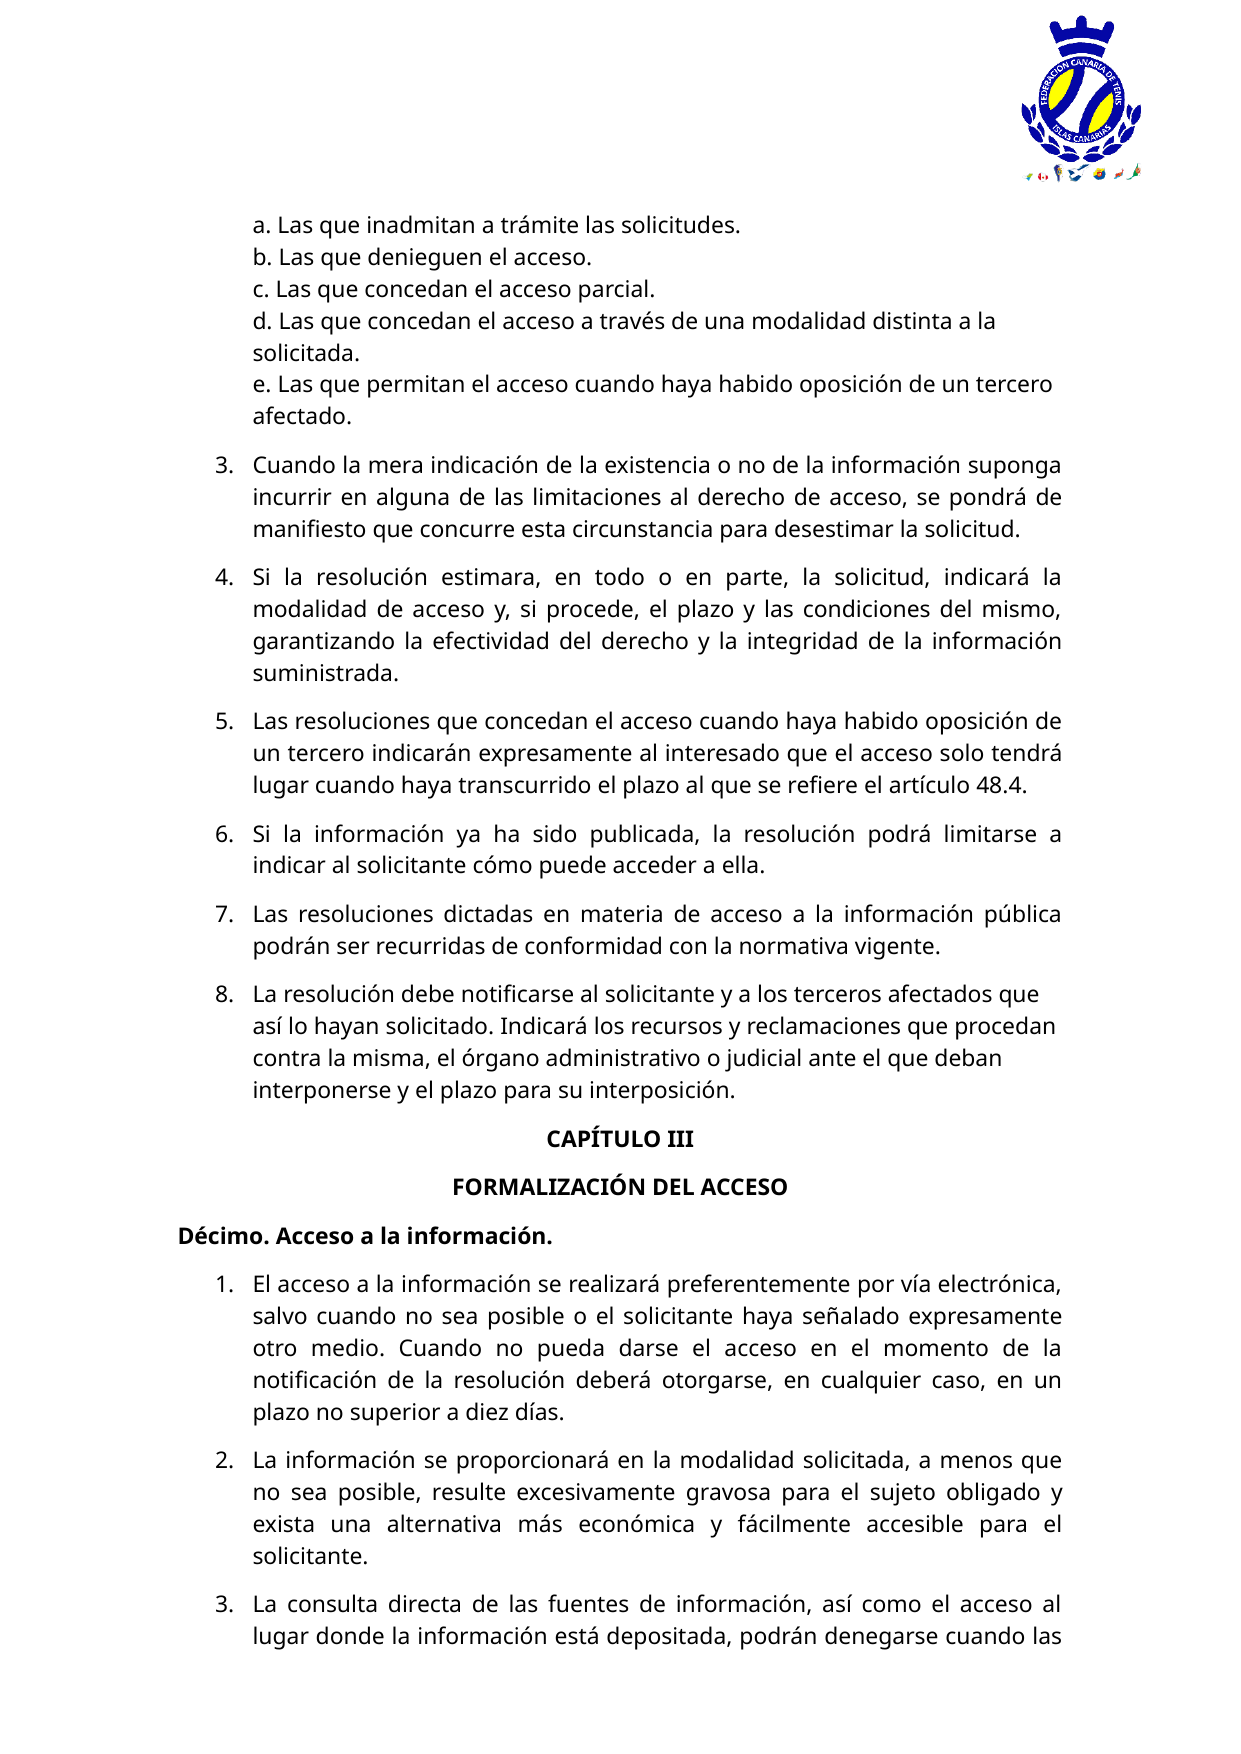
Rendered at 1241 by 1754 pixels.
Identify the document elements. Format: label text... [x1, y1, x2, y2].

text a. Las que inadmitan a trámite las solicitudes. b. Las que denieguen el acceso. c. Las que concedan el acceso parcial. d. Las que concedan el acceso a través de una modalidad distinta a la solicitada. e. Las que permitan el acceso cuando haya habido oposición de un tercero afectado. [252, 177, 1063, 432]
text Décimo. Acceso a la información. [177, 1220, 1063, 1251]
list Si la resolución estimara, en todo o en parte, la solicitud, indicará la modalidad de acceso y, si procede, el plazo y las condiciones del mismo, garantizando la efectividad del derecho y la integridad de la información suministrada. [215, 561, 1063, 688]
text CAPÍTULO III [177, 1123, 1063, 1154]
list Si la información ya ha sido publicada, la resolución podrá limitarse a indicar al solicitante cómo puede acceder a ella. [215, 818, 1063, 881]
list La resolución debe notificarse al solicitante y a los terceros afectados que así lo hayan solicitado. Indicará los recursos y reclamaciones que procedan contra la misma, el órgano administrativo o judicial ante el que deban interponerse y el plazo para su interposición. [215, 978, 1063, 1105]
text FORMALIZACIÓN DEL ACCESO [177, 1171, 1063, 1202]
list Cuando la mera indicación de la existencia o no de la información suponga incurrir en alguna de las limitaciones al derecho de acceso, se pondrá de manifiesto que concurre esta circunstancia para desestimar la solicitud. [215, 449, 1063, 544]
list La información se proporcionará en la modalidad solicitada, a menos que no sea posible, resulte excesivamente gravosa para el sujeto obligado y exista una alternativa más económica y fácilmente accesible para el solicitante. [215, 1444, 1063, 1571]
list El acceso a la información se realizará preferentemente por vía electrónica, salvo cuando no sea posible o el solicitante haya señalado expresamente otro medio. Cuando no pueda darse el acceso en el momento de la notificación de la resolución deberá otorgarse, en cualquier caso, en un plazo no superior a diez días. [215, 1268, 1063, 1427]
list La consulta directa de las fuentes de información, así como el acceso al lugar donde la información está depositada, podrán denegarse cuando las [215, 1588, 1063, 1652]
list Las resoluciones que concedan el acceso cuando haya habido oposición de un tercero indicarán expresamente al interesado que el acceso solo tendrá lugar cuando haya transcurrido el plazo al que se refiere el artículo 48.4. [215, 705, 1063, 800]
list Las resoluciones dictadas en materia de acceso a la información pública podrán ser recurridas de conformidad con la normativa vigente. [215, 898, 1063, 961]
